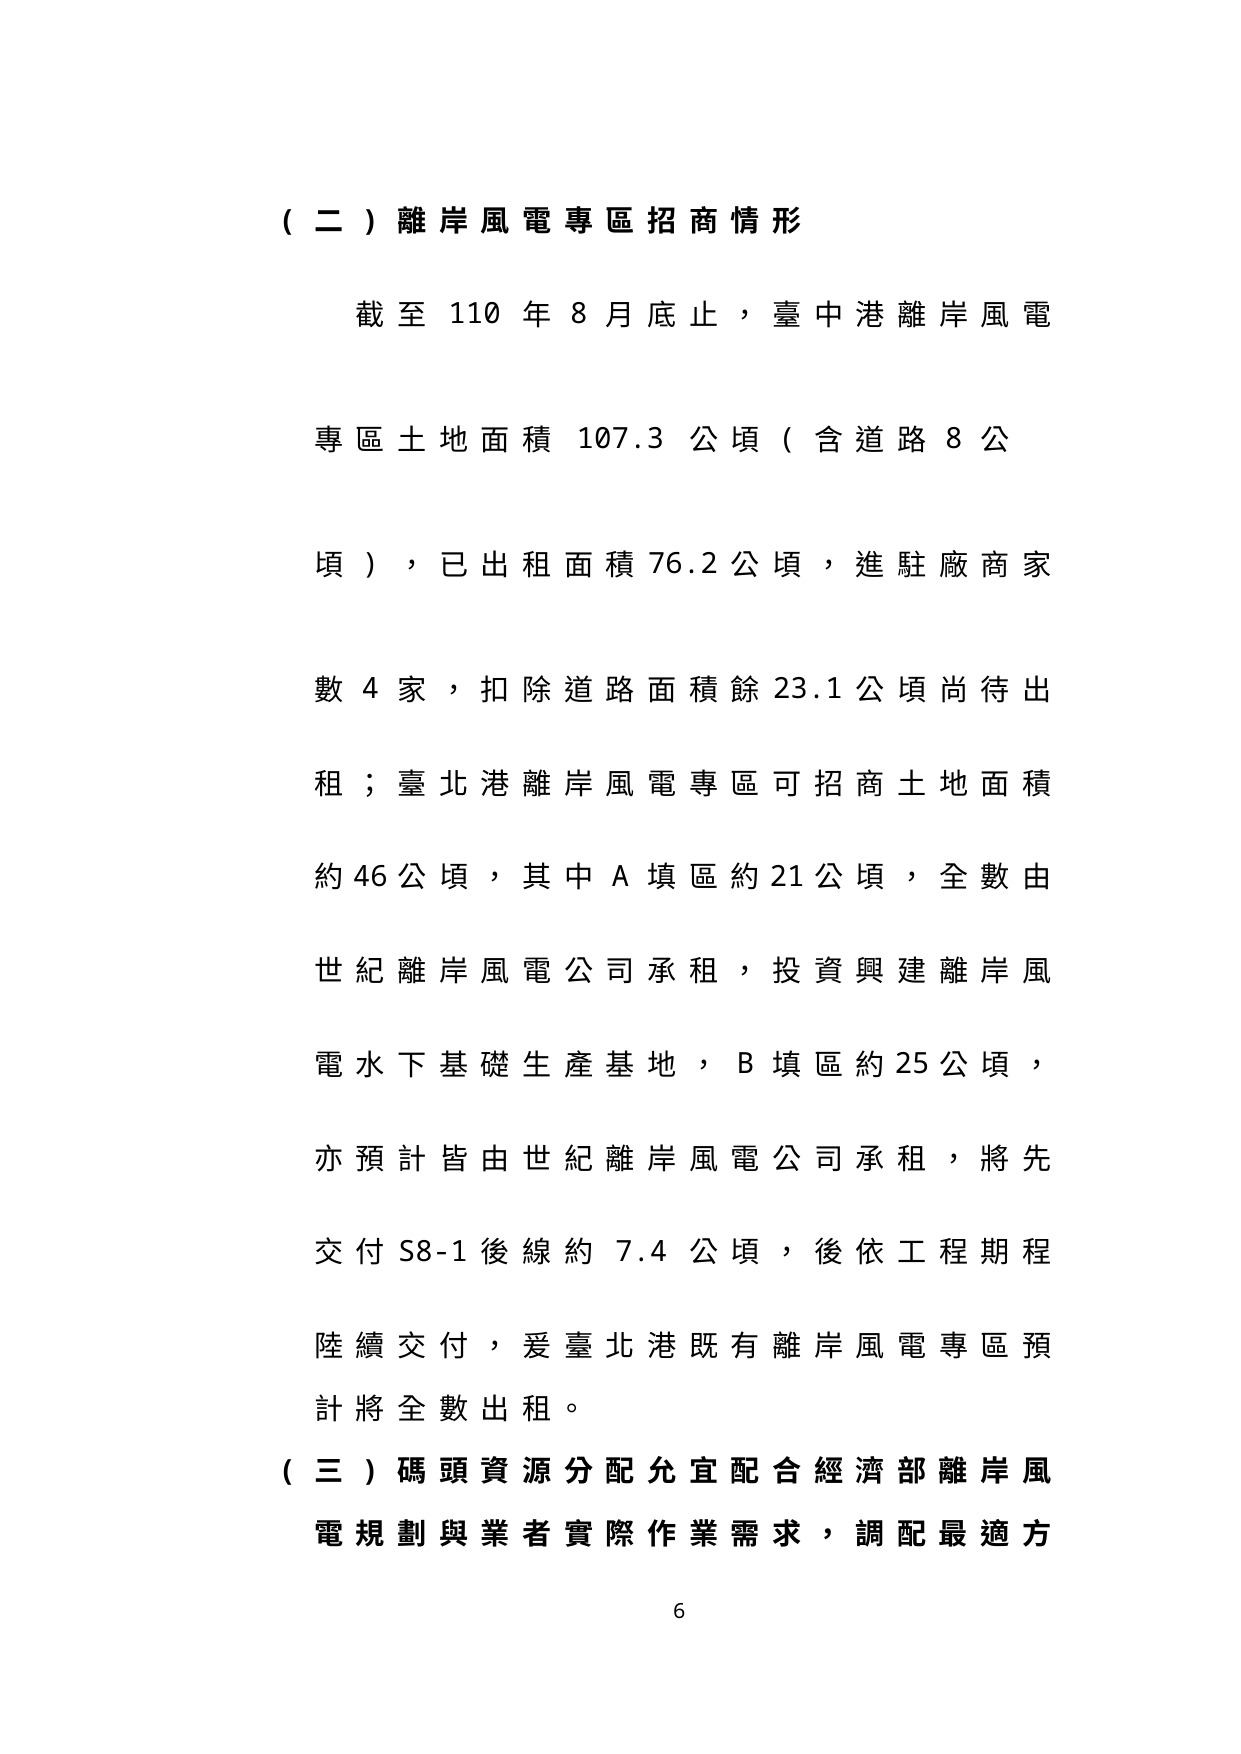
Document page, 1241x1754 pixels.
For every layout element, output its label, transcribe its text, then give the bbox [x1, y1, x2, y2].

text (三)碼頭資源分配允宜配合經濟部離岸風電規劃與業者實際作業需求，調配最適方 [242, 1427, 1058, 1552]
text 截至110年8月底止，臺中港離岸風電專區土地面積107.3公頃(含道路8公頃)，已出租面積76.2公頃，進駐廠商家數4家，扣除道路面積餘23.1公頃尚待出租；臺北港離岸風電專區可招商土地面積約46公頃，其中A填區約21公頃，全數由世紀離岸風電公司承租，投資興建離岸風電水下基礎生產基地，B填區約25公頃，亦預計皆由世紀離岸風電公司承租，將先交付S8-1後線約7.4公頃，後依工程期程陸續交付，爰臺北港既有離岸風電專區預計將全數出租。 [271, 240, 1058, 1427]
text (二)離岸風電專區招商情形 [242, 177, 1058, 240]
